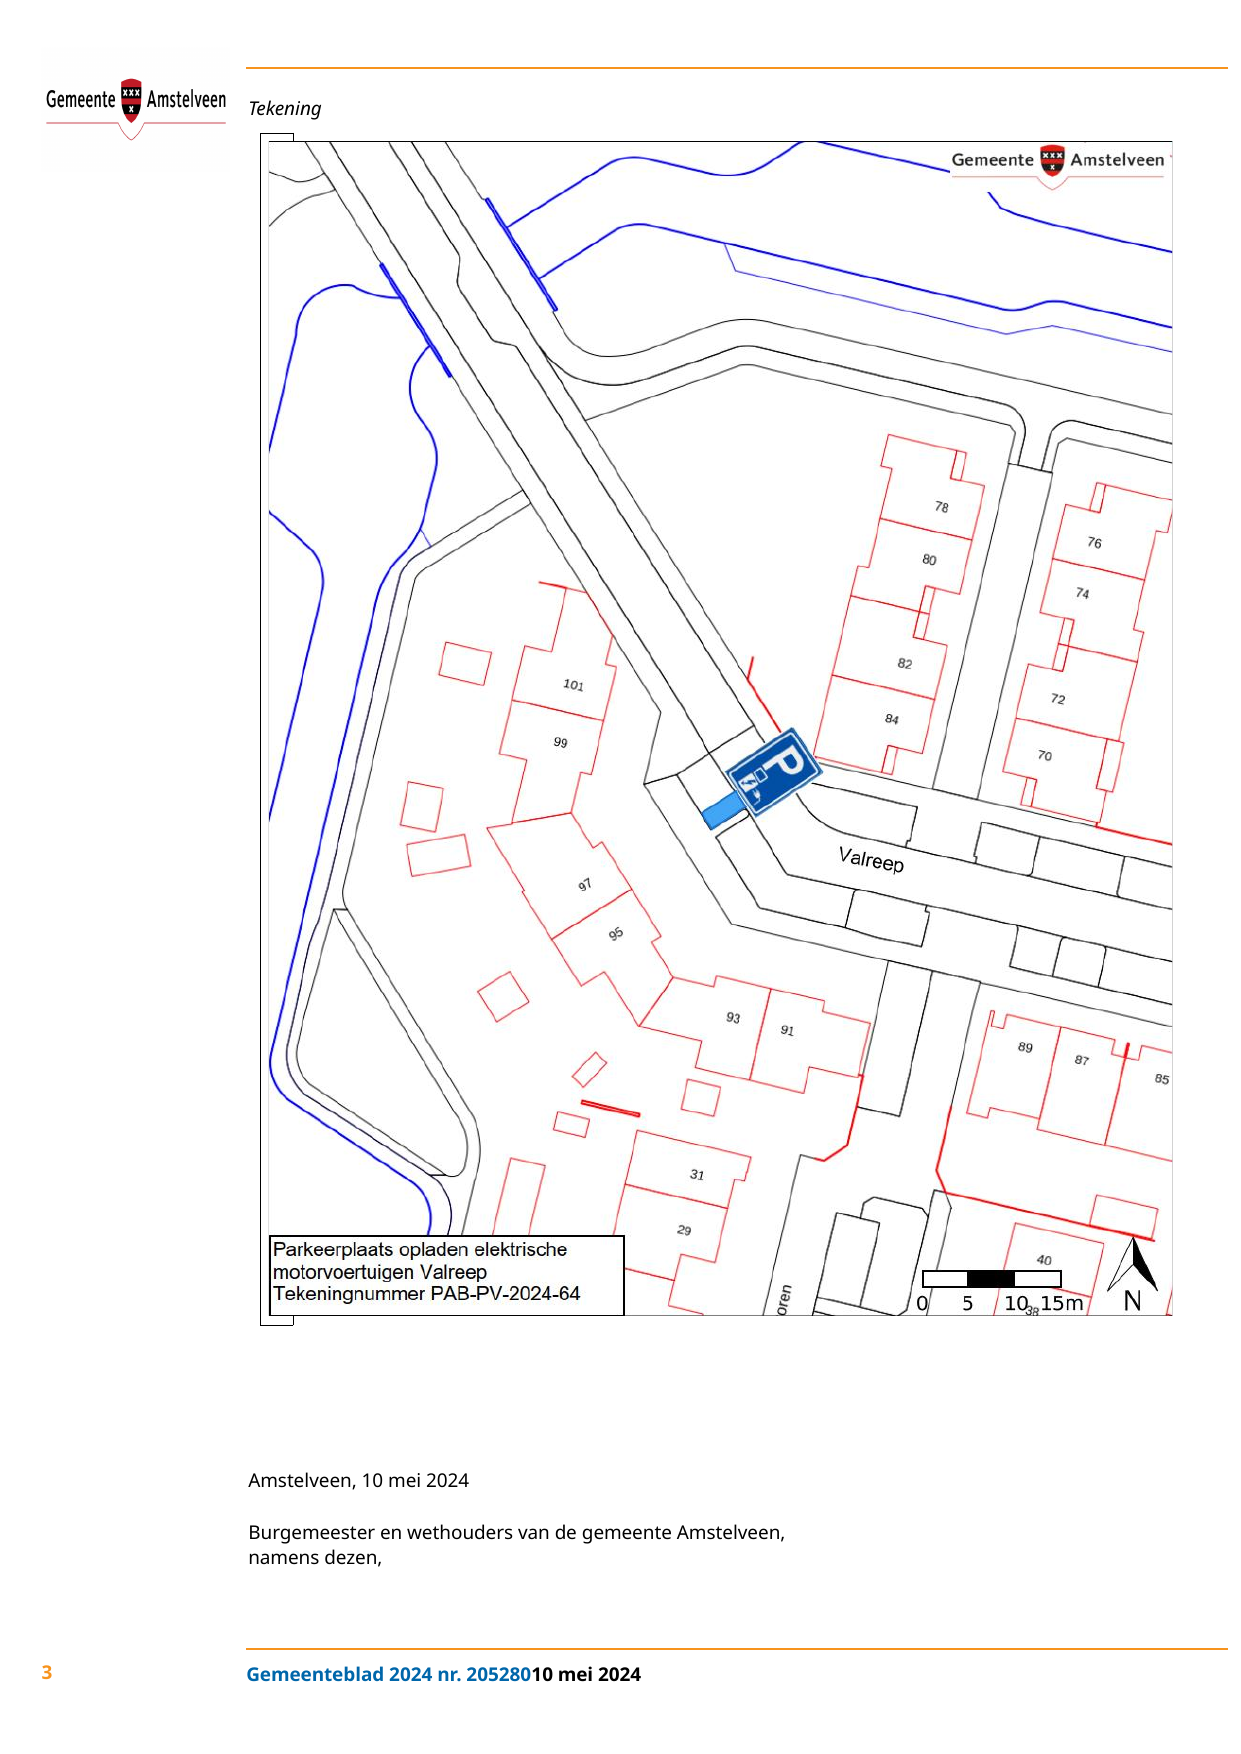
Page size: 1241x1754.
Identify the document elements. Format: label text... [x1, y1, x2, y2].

picture [41, 47, 231, 172]
picture [268, 141, 1173, 1316]
text Amstelveen, 10 mei 2024 [248, 1467, 1152, 1493]
text Tekening [248, 95, 1152, 121]
text Burgemeester en wethouders van de gemeente Amstelveen, [248, 1519, 1152, 1544]
text namens dezen, [248, 1544, 1152, 1570]
